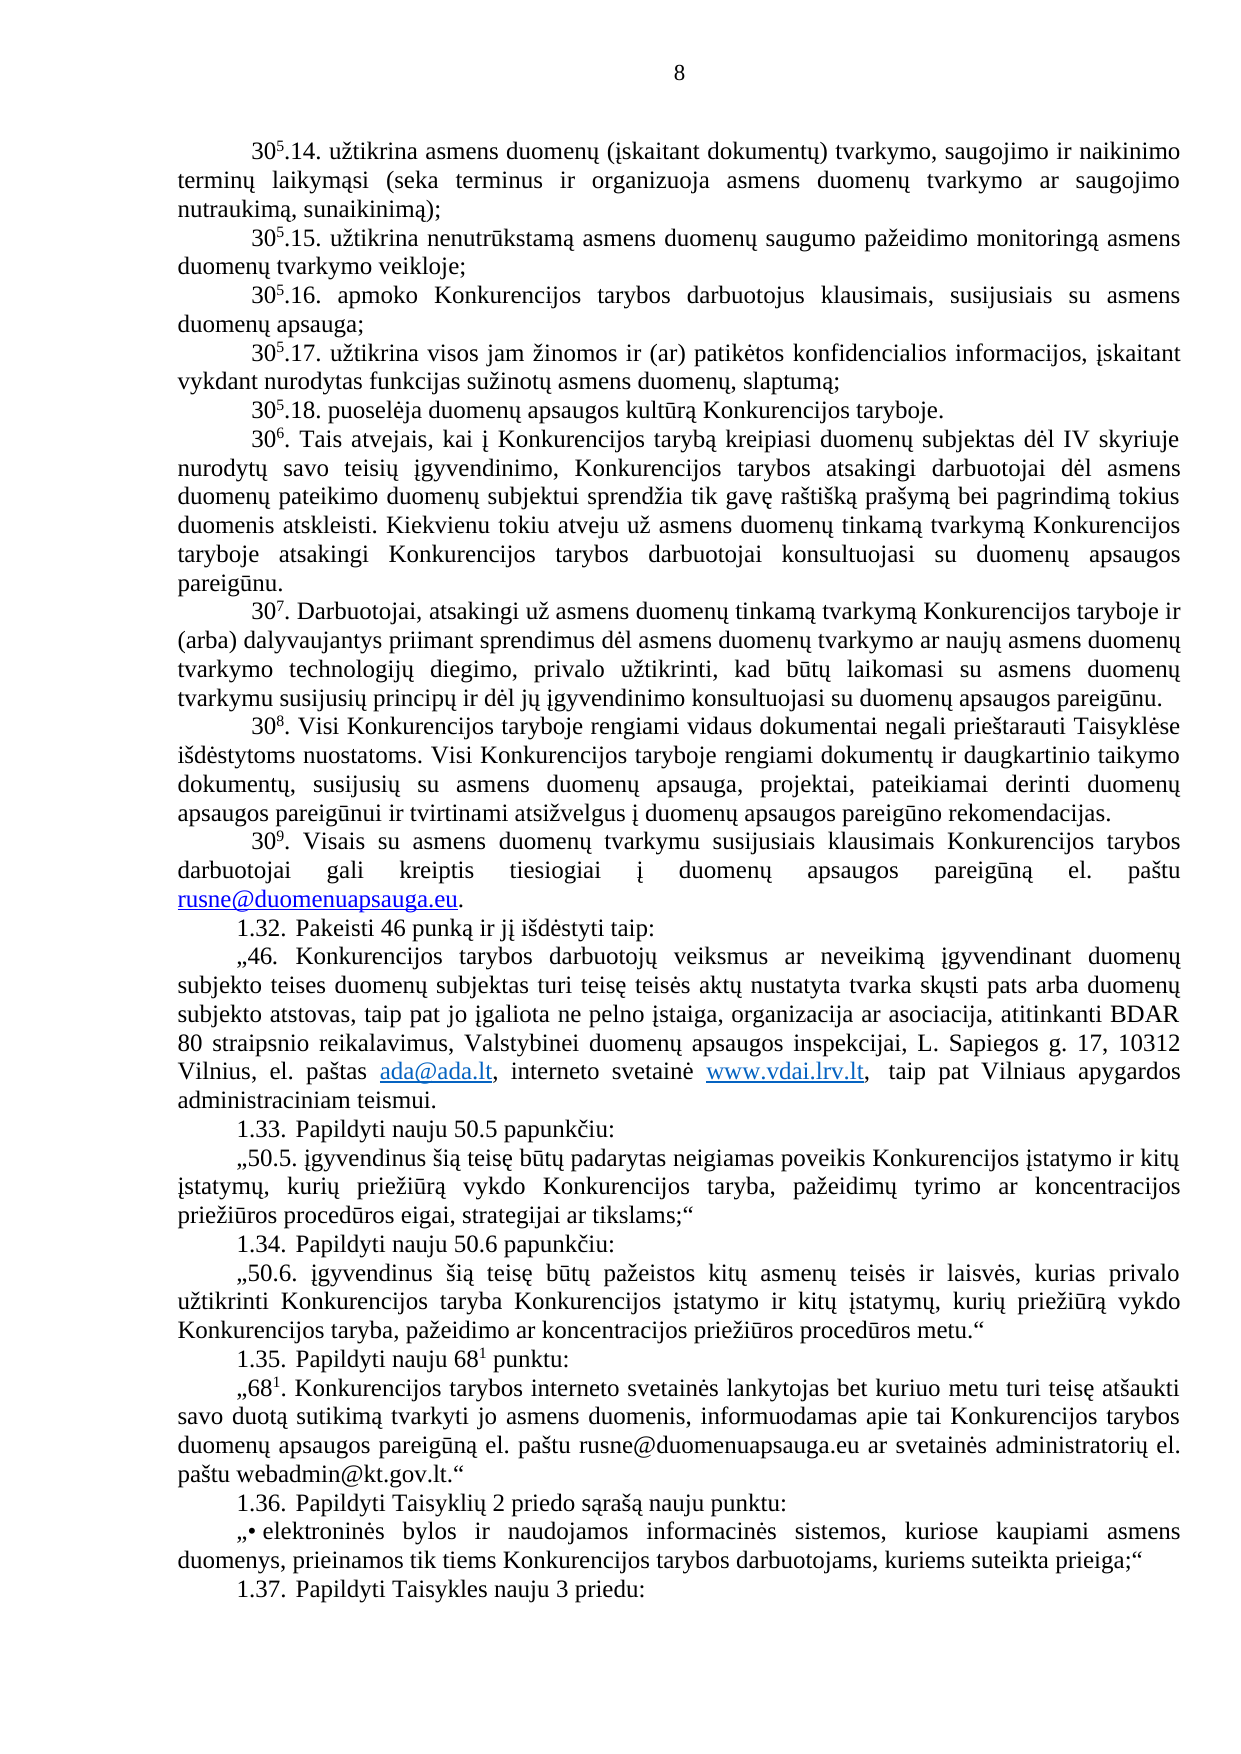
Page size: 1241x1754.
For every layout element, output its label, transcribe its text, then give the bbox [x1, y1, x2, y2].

text 305.14. užtikrina asmens duomenų (įskaitant dokumentų) tvarkymo, saugojimo ir naikinimo terminų laikymąsi (seka terminus ir organizuoja asmens duomenų tvarkymo ar saugojimo nutraukimą, sunaikinimą); [177, 136, 1181, 223]
text „50.5. įgyvendinus šią teisę būtų padarytas neigiamas poveikis Konkurencijos įstatymo ir kitų įstatymų, kurių priežiūrą vykdo Konkurencijos taryba, pažeidimų tyrimo ar koncentracijos priežiūros procedūros eigai, strategijai ar tikslams;“ [177, 1143, 1181, 1229]
text „46. Konkurencijos tarybos darbuotojų veiksmus ar neveikimą įgyvendinant duomenų subjekto teises duomenų subjektas turi teisę teisės aktų nustatyta tvarka skųsti pats arba duomenų subjekto atstovas, taip pat jo įgaliota ne pelno įstaiga, organizacija ar asociacija, atitinkanti BDAR 80 straipsnio reikalavimus, Valstybinei duomenų apsaugos inspekcijai, L. Sapiegos g. 17, 10312 Vilnius, el. paštas ada@ada.lt, interneto svetainė www.vdai.lrv.lt, taip pat Vilniaus apygardos administraciniam teismui. [177, 941, 1181, 1114]
text „681. Konkurencijos tarybos interneto svetainės lankytojas bet kuriuo metu turi teisę atšaukti savo duotą sutikimą tvarkyti jo asmens duomenis, informuodamas apie tai Konkurencijos tarybos duomenų apsaugos pareigūną el. paštu rusne@duomenuapsauga.eu ar svetainės administratorių el. paštu webadmin@kt.gov.lt.“ [177, 1373, 1181, 1488]
text 1.36. Papildyti Taisyklių 2 priedo sąrašą nauju punktu: [177, 1488, 1181, 1516]
text 1.33. Papildyti nauju 50.5 papunkčiu: [177, 1114, 1181, 1143]
text 1.37. Papildyti Taisykles nauju 3 priedu: [177, 1574, 1181, 1603]
text 309. Visais su asmens duomenų tvarkymu susijusiais klausimais Konkurencijos tarybos darbuotojai gali kreiptis tiesiogiai į duomenų apsaugos pareigūną el. paštu rusne@duomenuapsauga.eu. [177, 826, 1181, 913]
text 305.16. apmoko Konkurencijos tarybos darbuotojus klausimais, susijusiais su asmens duomenų apsauga; [177, 280, 1181, 338]
text 1.32. Pakeisti 46 punką ir jį išdėstyti taip: [177, 913, 1181, 941]
text 306. Tais atvejais, kai į Konkurencijos tarybą kreipiasi duomenų subjektas dėl IV skyriuje nurodytų savo teisių įgyvendinimo, Konkurencijos tarybos atsakingi darbuotojai dėl asmens duomenų pateikimo duomenų subjektui sprendžia tik gavę raštišką prašymą bei pagrindimą tokius duomenis atskleisti. Kiekvienu tokiu atveju už asmens duomenų tinkamą tvarkymą Konkurencijos taryboje atsakingi Konkurencijos tarybos darbuotojai konsultuojasi su duomenų apsaugos pareigūnu. [177, 424, 1181, 596]
text 305.15. užtikrina nenutrūkstamą asmens duomenų saugumo pažeidimo monitoringą asmens duomenų tvarkymo veikloje; [177, 223, 1181, 280]
text 305.18. puoselėja duomenų apsaugos kultūrą Konkurencijos taryboje. [177, 395, 1181, 424]
text „• elektroninės bylos ir naudojamos informacinės sistemos, kuriose kaupiami asmens duomenys, prieinamos tik tiems Konkurencijos tarybos darbuotojams, kuriems suteikta prieiga;“ [177, 1516, 1181, 1574]
text 1.34. Papildyti nauju 50.6 papunkčiu: [177, 1229, 1181, 1258]
text 1.35. Papildyti nauju 681 punktu: [177, 1344, 1181, 1373]
text 305.17. užtikrina visos jam žinomos ir (ar) patikėtos konfidencialios informacijos, įskaitant vykdant nurodytas funkcijas sužinotų asmens duomenų, slaptumą; [177, 338, 1181, 395]
text 308. Visi Konkurencijos taryboje rengiami vidaus dokumentai negali prieštarauti Taisyklėse išdėstytoms nuostatoms. Visi Konkurencijos taryboje rengiami dokumentų ir daugkartinio taikymo dokumentų, susijusių su asmens duomenų apsauga, projektai, pateikiamai derinti duomenų apsaugos pareigūnui ir tvirtinami atsižvelgus į duomenų apsaugos pareigūno rekomendacijas. [177, 711, 1181, 826]
text 307. Darbuotojai, atsakingi už asmens duomenų tinkamą tvarkymą Konkurencijos taryboje ir (arba) dalyvaujantys priimant sprendimus dėl asmens duomenų tvarkymo ar naujų asmens duomenų tvarkymo technologijų diegimo, privalo užtikrinti, kad būtų laikomasi su asmens duomenų tvarkymu susijusių principų ir dėl jų įgyvendinimo konsultuojasi su duomenų apsaugos pareigūnu. [177, 596, 1181, 711]
text „50.6. įgyvendinus šią teisę būtų pažeistos kitų asmenų teisės ir laisvės, kurias privalo užtikrinti Konkurencijos taryba Konkurencijos įstatymo ir kitų įstatymų, kurių priežiūrą vykdo Konkurencijos taryba, pažeidimo ar koncentracijos priežiūros procedūros metu.“ [177, 1258, 1181, 1344]
